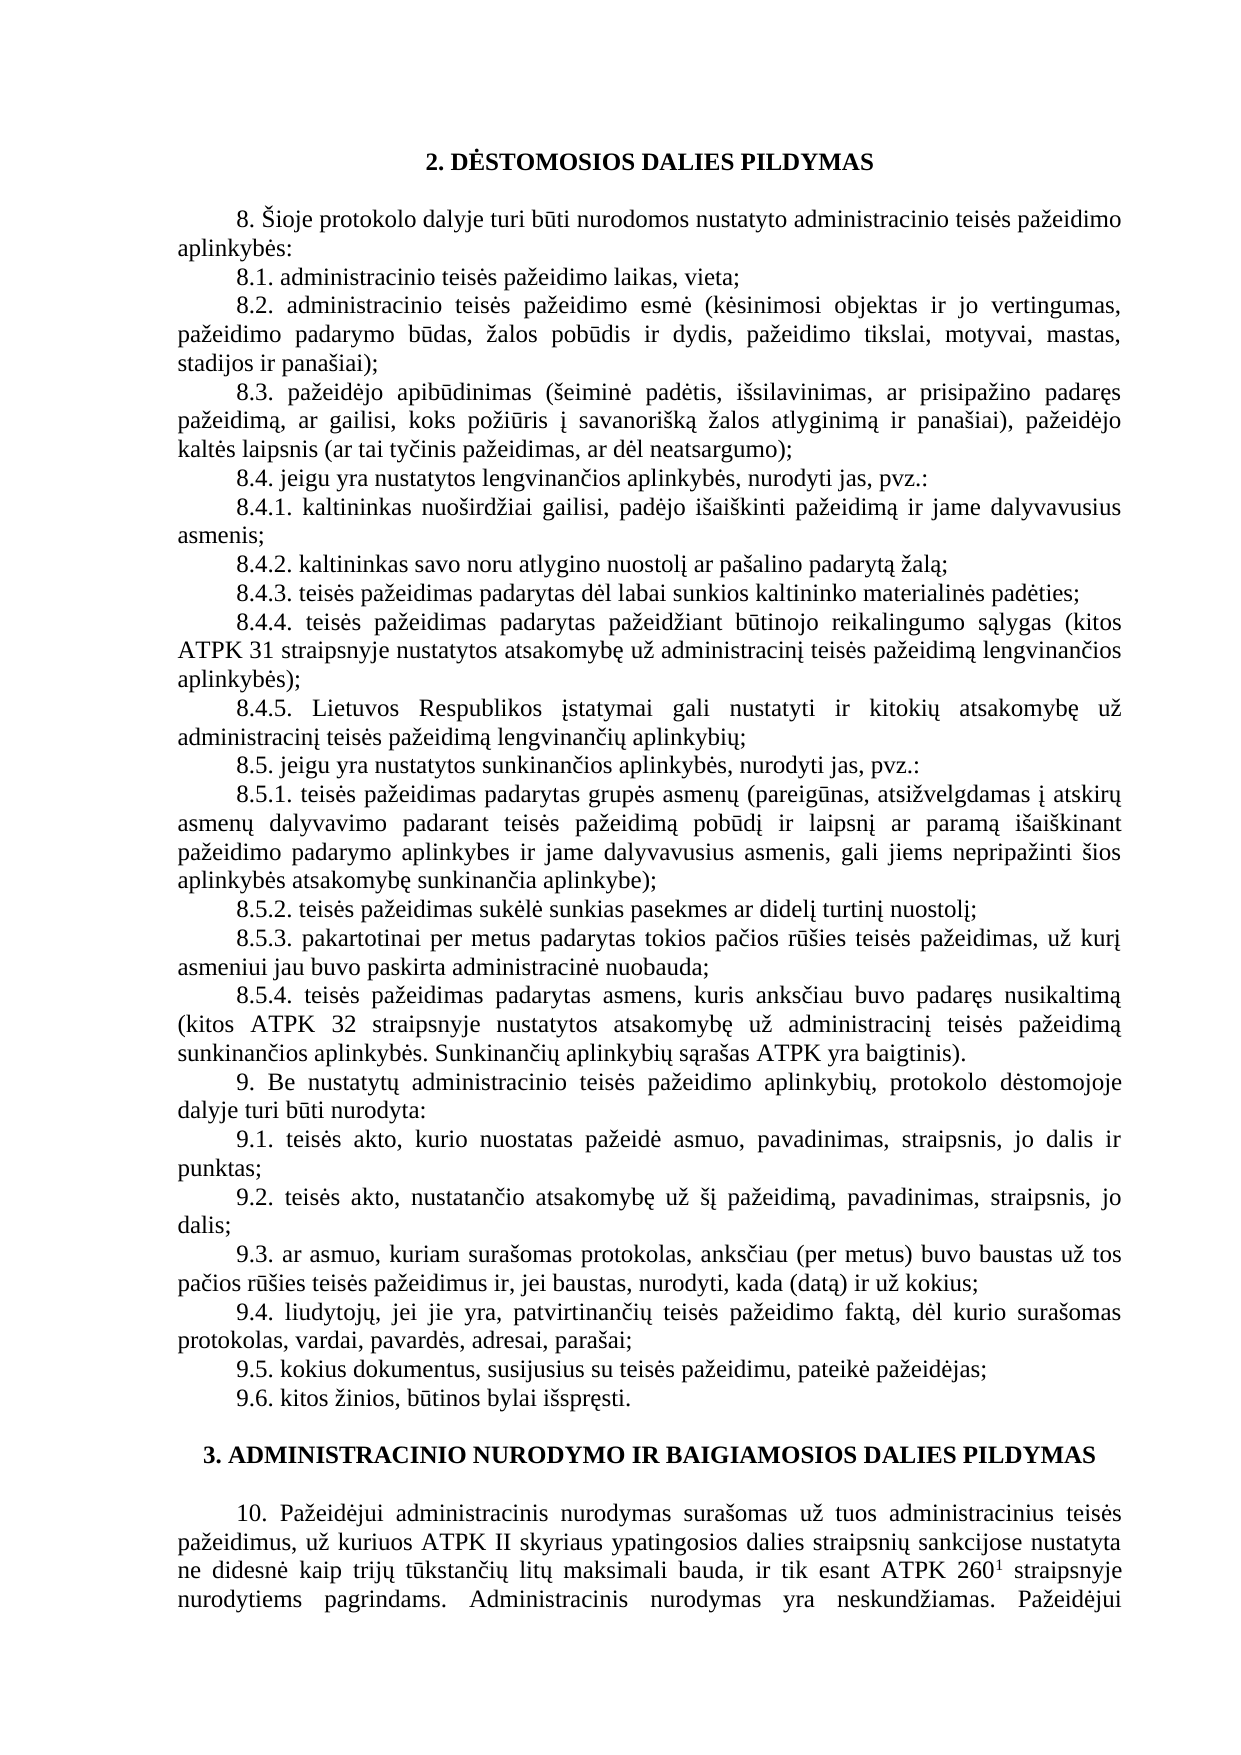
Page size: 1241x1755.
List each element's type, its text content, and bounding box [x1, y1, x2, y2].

text 2. DĖSTOMOSIOS DALIES PILDYMAS [177, 147, 1122, 176]
text 8.4.3. teisės pažeidimas padarytas dėl labai sunkios kaltininko materialinės padėties; [177, 578, 1122, 607]
text 8.4.5. Lietuvos Respublikos įstatymai gali nustatyti ir kitokių atsakomybę už administracinį teisės pažeidimą lengvinančių aplinkybių; [177, 693, 1122, 751]
text 8.5.4. teisės pažeidimas padarytas asmens, kuris anksčiau buvo padaręs nusikaltimą (kitos ATPK 32 straipsnyje nustatytos atsakomybę už administracinį teisės pažeidimą sunkinančios aplinkybės. Sunkinančių aplinkybių sąrašas ATPK yra baigtinis). [177, 981, 1122, 1067]
text 3. ADMINISTRACINIO NURODYMO IR BAIGIAMOSIOS DALIES PILDYMAS [177, 1441, 1122, 1469]
text 8.1. administracinio teisės pažeidimo laikas, vieta; [177, 262, 1122, 291]
text 9.4. liudytojų, jei jie yra, patvirtinančių teisės pažeidimo faktą, dėl kurio surašomas protokolas, vardai, pavardės, adresai, parašai; [177, 1297, 1122, 1354]
text 9.1. teisės akto, kurio nuostatas pažeidė asmuo, pavadinimas, straipsnis, jo dalis ir punktas; [177, 1124, 1122, 1182]
text 9.3. ar asmuo, kuriam surašomas protokolas, anksčiau (per metus) buvo baustas už tos pačios rūšies teisės pažeidimus ir, jei baustas, nurodyti, kada (datą) ir už kokius; [177, 1239, 1122, 1297]
text 8.4.4. teisės pažeidimas padarytas pažeidžiant būtinojo reikalingumo sąlygas (kitos ATPK 31 straipsnyje nustatytos atsakomybę už administracinį teisės pažeidimą lengvinančios aplinkybės); [177, 607, 1122, 693]
text 8.2. administracinio teisės pažeidimo esmė (kėsinimosi objektas ir jo vertingumas, pažeidimo padarymo būdas, žalos pobūdis ir dydis, pažeidimo tikslai, motyvai, mastas, stadijos ir panašiai); [177, 291, 1122, 377]
text 8. Šioje protokolo dalyje turi būti nurodomos nustatyto administracinio teisės pažeidimo aplinkybės: [177, 204, 1122, 262]
text 9. Be nustatytų administracinio teisės pažeidimo aplinkybių, protokolo dėstomojoje dalyje turi būti nurodyta: [177, 1067, 1122, 1124]
text 8.4.2. kaltininkas savo noru atlygino nuostolį ar pašalino padarytą žalą; [177, 549, 1122, 578]
text 9.2. teisės akto, nustatančio atsakomybę už šį pažeidimą, pavadinimas, straipsnis, jo dalis; [177, 1182, 1122, 1239]
text 9.6. kitos žinios, būtinos bylai išspręsti. [177, 1383, 1122, 1412]
text 8.5. jeigu yra nustatytos sunkinančios aplinkybės, nurodyti jas, pvz.: [177, 751, 1122, 779]
text 8.4. jeigu yra nustatytos lengvinančios aplinkybės, nurodyti jas, pvz.: [177, 463, 1122, 492]
text 9.5. kokius dokumentus, susijusius su teisės pažeidimu, pateikė pažeidėjas; [177, 1354, 1122, 1383]
text 8.5.1. teisės pažeidimas padarytas grupės asmenų (pareigūnas, atsižvelgdamas į atskirų asmenų dalyvavimo padarant teisės pažeidimą pobūdį ir laipsnį ar paramą išaiškinant pažeidimo padarymo aplinkybes ir jame dalyvavusius asmenis, gali jiems nepripažinti šios aplinkybės atsakomybę sunkinančia aplinkybe); [177, 779, 1122, 894]
text 8.5.3. pakartotinai per metus padarytas tokios pačios rūšies teisės pažeidimas, už kurį asmeniui jau buvo paskirta administracinė nuobauda; [177, 923, 1122, 981]
text 8.3. pažeidėjo apibūdinimas (šeiminė padėtis, išsilavinimas, ar prisipažino padaręs pažeidimą, ar gailisi, koks požiūris į savanorišką žalos atlyginimą ir panašiai), pažeidėjo kaltės laipsnis (ar tai tyčinis pažeidimas, ar dėl neatsargumo); [177, 377, 1122, 463]
text 8.5.2. teisės pažeidimas sukėlė sunkias pasekmes ar didelį turtinį nuostolį; [177, 894, 1122, 923]
text 10. Pažeidėjui administracinis nurodymas surašomas už tuos administracinius teisės pažeidimus, už kuriuos ATPK II skyriaus ypatingosios dalies straipsnių sankcijose nustatyta ne didesnė kaip trijų tūkstančių litų maksimali bauda, ir tik esant ATPK 2601 straipsnyje nurodytiems pagrindams. Administracinis nurodymas yra neskundžiamas. Pažeidėjui [177, 1498, 1122, 1613]
text 8.4.1. kaltininkas nuoširdžiai gailisi, padėjo išaiškinti pažeidimą ir jame dalyvavusius asmenis; [177, 492, 1122, 549]
